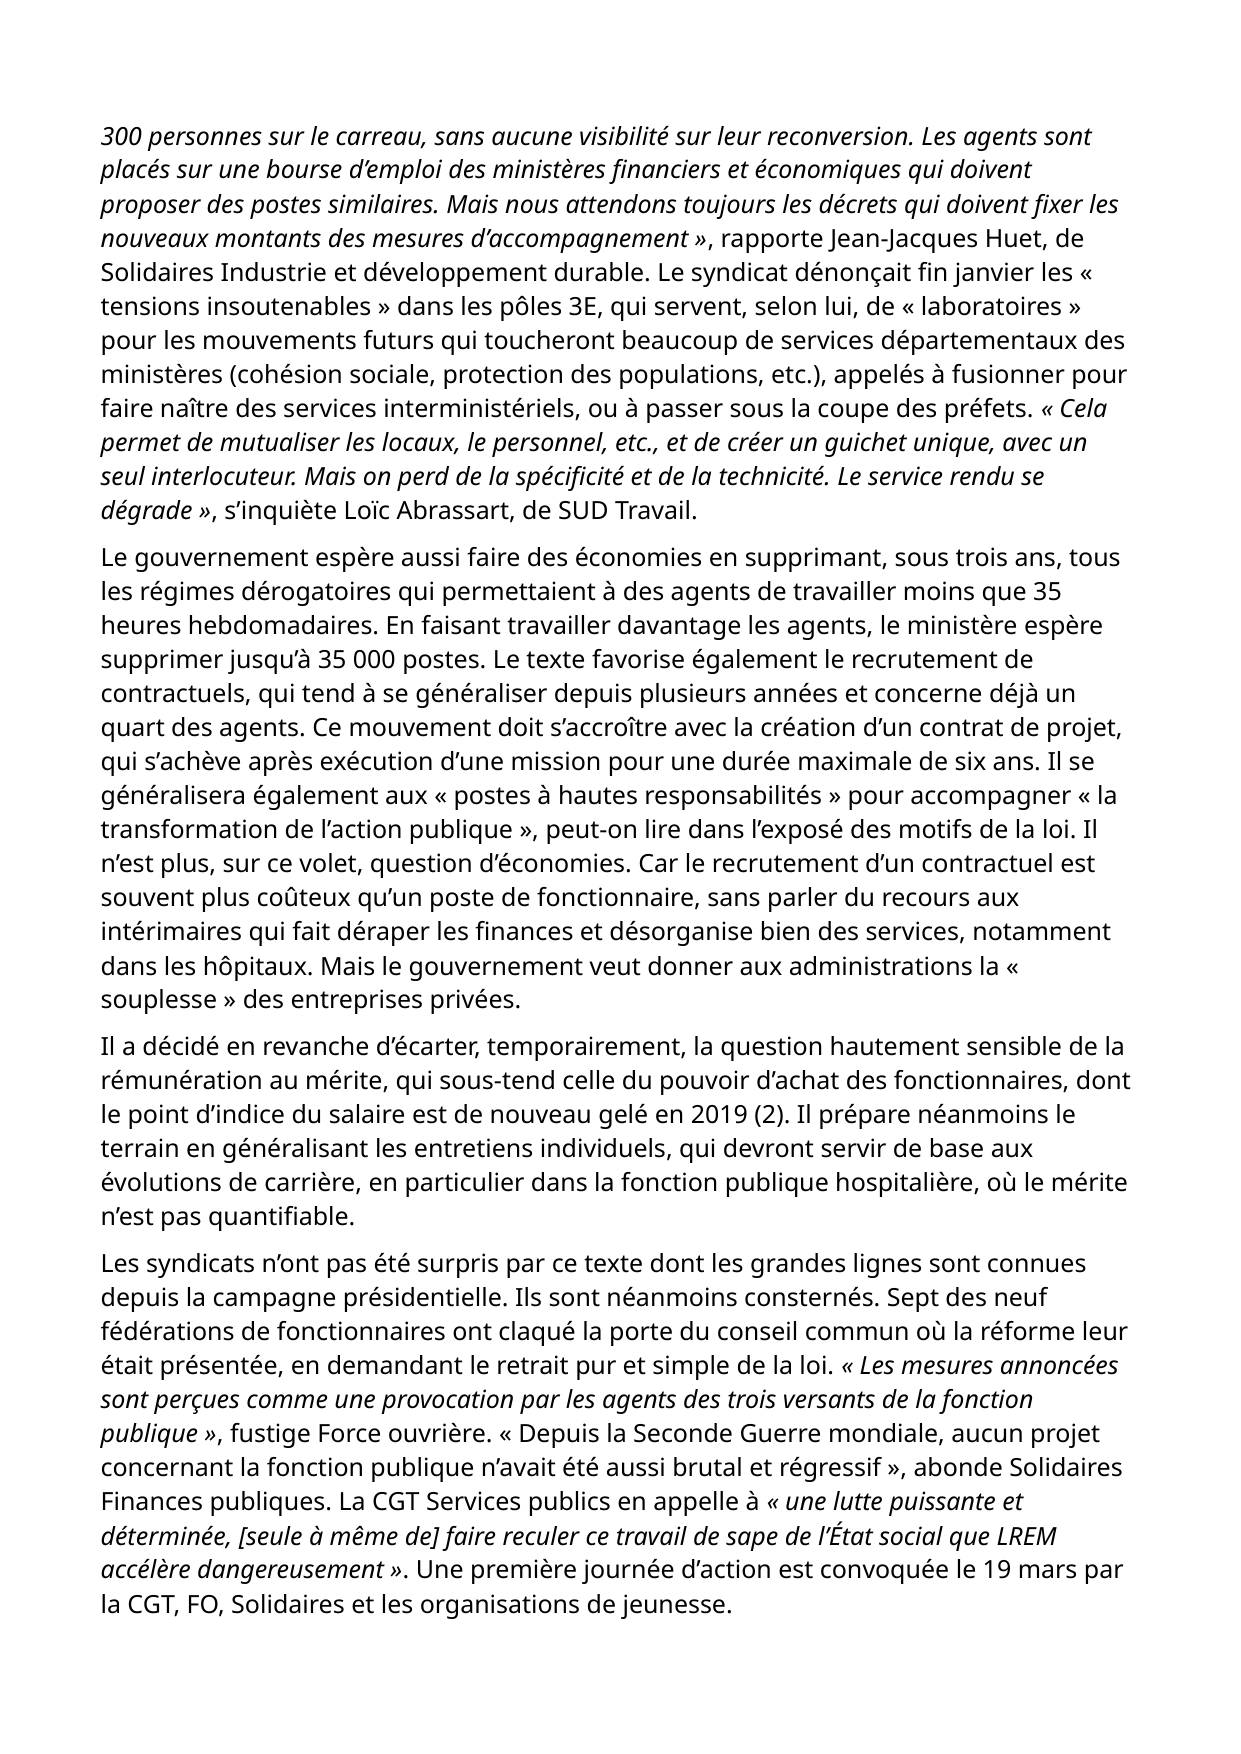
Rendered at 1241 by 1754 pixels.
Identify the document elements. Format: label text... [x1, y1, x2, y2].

text 300 personnes sur le carreau, sans aucune visibilité sur leur reconversion. Les agents sont placés sur une bourse d’emploi des ministères financiers et économiques qui doivent proposer des postes similaires. Mais nous attendons toujours les décrets qui doivent fixer les nouveaux montants des mesures d’accompagnement », rapporte Jean-Jacques Huet, de Solidaires Industrie et développement durable. Le syndicat dénonçait fin janvier les « tensions insoutenables » dans les pôles 3E, qui servent, selon lui, de « laboratoires » pour les mouvements futurs qui toucheront beaucoup de services départementaux des ministères (cohésion sociale, protection des populations, etc.), appelés à fusionner pour faire naître des services interministériels, ou à passer sous la coupe des préfets. « Cela permet de mutualiser les locaux, le personnel, etc., et de créer un guichet unique, avec un seul interlocuteur. Mais on perd de la spécificité et de la technicité. Le service rendu se dégrade », s’inquiète Loïc Abrassart, de SUD Travail. [100, 118, 1140, 527]
text Le gouvernement espère aussi faire des économies en supprimant, sous trois ans, tous les régimes dérogatoires qui permettaient à des agents de travailler moins que 35 heures hebdomadaires. En faisant travailler davantage les agents, le ministère espère supprimer jusqu’à 35 000 postes. Le texte favorise également le recrutement de contractuels, qui tend à se généraliser depuis plusieurs années et concerne déjà un quart des agents. Ce mouvement doit s’accroître avec la création d’un contrat de projet, qui s’achève après exécution d’une mission pour une durée maximale de six ans. Il se généralisera également aux « postes à hautes responsabilités » pour accompagner « la transformation de l’action publique », peut-on lire dans l’exposé des motifs de la loi. Il n’est plus, sur ce volet, question d’économies. Car le recrutement d’un contractuel est souvent plus coûteux qu’un poste de fonctionnaire, sans parler du recours aux intérimaires qui fait déraper les finances et désorganise bien des services, notamment dans les hôpitaux. Mais le gouvernement veut donner aux administrations la « souplesse » des entreprises privées. [100, 539, 1140, 1016]
text Il a décidé en revanche d’écarter, temporairement, la question hautement sensible de la rémunération au mérite, qui sous-tend celle du pouvoir d’achat des fonctionnaires, dont le point d’indice du salaire est de nouveau gelé en 2019 (2). Il prépare néanmoins le terrain en généralisant les entretiens individuels, qui devront servir de base aux évolutions de carrière, en particulier dans la fonction publique hospitalière, où le mérite n’est pas quantifiable. [100, 1029, 1140, 1233]
text Les syndicats n’ont pas été surpris par ce texte dont les grandes lignes sont connues depuis la campagne présidentielle. Ils sont néanmoins consternés. Sept des neuf fédérations de fonctionnaires ont claqué la porte du conseil commun où la réforme leur était présentée, en demandant le retrait pur et simple de la loi. « Les mesures annoncées sont perçues comme une provocation par les agents des trois versants de la fonction publique », fustige Force ouvrière. « Depuis la Seconde Guerre mondiale, aucun projet concernant la fonction publique n’avait été aussi brutal et régressif », abonde Solidaires Finances publiques. La CGT Services publics en appelle à « une lutte puissante et déterminée, [seule à même de] faire reculer ce travail de sape de l’État social que LREM accélère dangereusement ». Une première journée d’action est convoquée le 19 mars par la CGT, FO, Solidaires et les organisations de jeunesse. [100, 1246, 1140, 1620]
